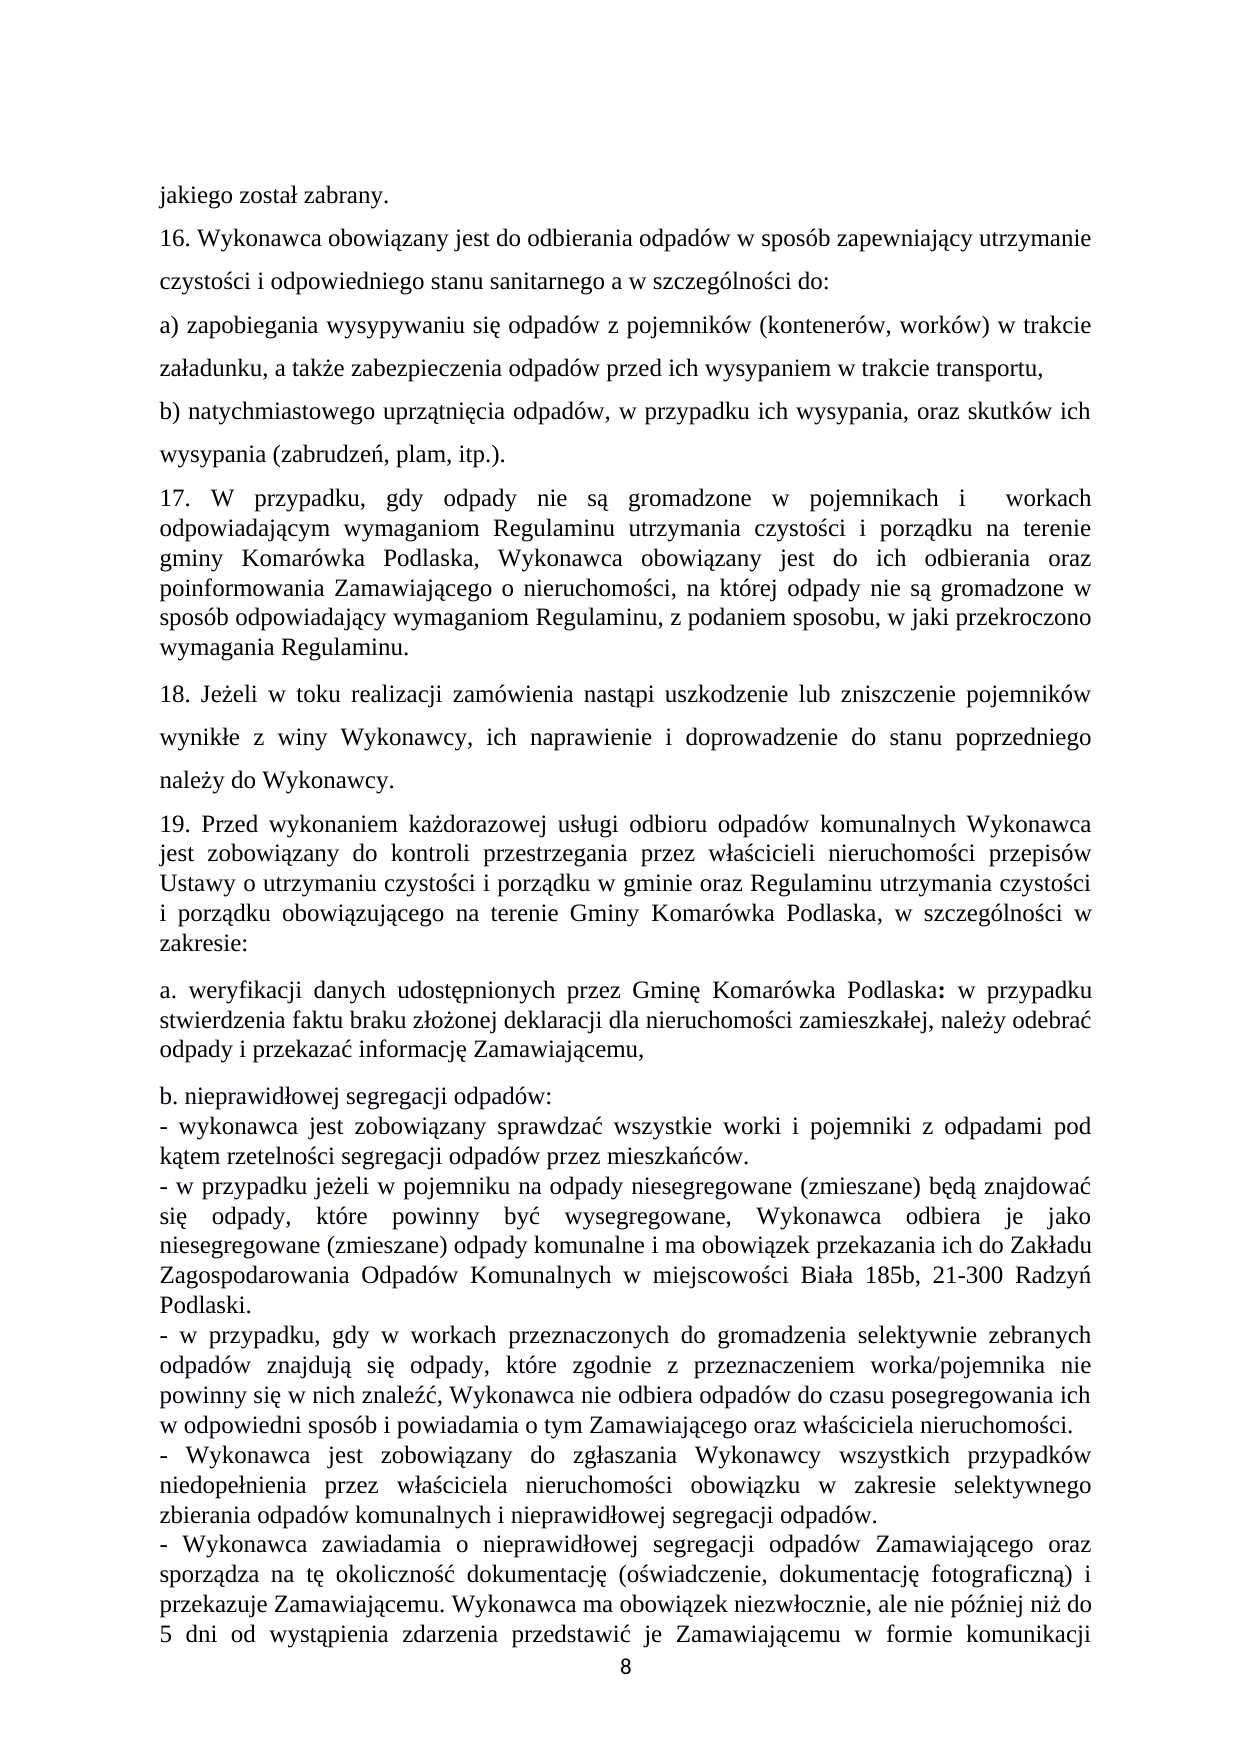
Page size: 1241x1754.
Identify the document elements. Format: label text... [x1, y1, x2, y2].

text jakiego został zabrany. [159, 180, 1092, 208]
text b) natychmiastowego uprzątnięcia odpadów, w przypadku ich wysypania, oraz skutków ich wysypania (zabrudzeń, plam, itp.). [159, 396, 1092, 468]
text 19. Przed wykonaniem każdorazowej usługi odbioru odpadów komunalnych Wykonawca jest zobowiązany do kontroli przestrzegania przez właścicieli nieruchomości przepisów Ustawy o utrzymaniu czystości i porządku w gminie oraz Regulaminu utrzymania czystości i porządku obowiązującego na terenie Gminy Komarówka Podlaska, w szczególności w zakresie: [159, 809, 1092, 957]
text b. nieprawidłowej segregacji odpadów: [159, 1081, 1092, 1110]
text - wykonawca jest zobowiązany sprawdzać wszystkie worki i pojemniki z odpadami pod kątem rzetelności segregacji odpadów przez mieszkańców. [159, 1111, 1092, 1170]
text - Wykonawca zawiadamia o nieprawidłowej segregacji odpadów Zamawiającego oraz sporządza na tę okoliczność dokumentację (oświadczenie, dokumentację fotograficzną) i przekazuje Zamawiającemu. Wykonawca ma obowiązek niezwłocznie, ale nie później niż do 5 dni od wystąpienia zdarzenia przedstawić je Zamawiającemu w formie komunikacji [159, 1529, 1092, 1648]
text 16. Wykonawca obowiązany jest do odbierania odpadów w sposób zapewniający utrzymanie czystości i odpowiedniego stanu sanitarnego a w szczególności do: [159, 223, 1092, 295]
text - Wykonawca jest zobowiązany do zgłaszania Wykonawcy wszystkich przypadków niedopełnienia przez właściciela nieruchomości obowiązku w zakresie selektywnego zbierania odpadów komunalnych i nieprawidłowej segregacji odpadów. [159, 1440, 1092, 1528]
text a) zapobiegania wysypywaniu się odpadów z pojemników (kontenerów, worków) w trakcie załadunku, a także zabezpieczenia odpadów przed ich wysypaniem w trakcie transportu, [159, 310, 1092, 382]
text - w przypadku jeżeli w pojemniku na odpady niesegregowane (zmieszane) będą znajdować się odpady, które powinny być wysegregowane, Wykonawca odbiera je jako niesegregowane (zmieszane) odpady komunalne i ma obowiązek przekazania ich do Zakładu Zagospodarowania Odpadów Komunalnych w miejscowości Biała 185b, 21-300 Radzyń Podlaski. [159, 1171, 1092, 1319]
text - w przypadku, gdy w workach przeznaczonych do gromadzenia selektywnie zebranych odpadów znajdują się odpady, które zgodnie z przeznaczeniem worka/pojemnika nie powinny się w nich znaleźć, Wykonawca nie odbiera odpadów do czasu posegregowania ich w odpowiedni sposób i powiadamia o tym Zamawiającego oraz właściciela nieruchomości. [159, 1320, 1092, 1439]
text a. weryfikacji danych udostępnionych przez Gminę Komarówka Podlaska: w przypadku stwierdzenia faktu braku złożonej deklaracji dla nieruchomości zamieszkałej, należy odebrać odpady i przekazać informację Zamawiającemu, [159, 975, 1092, 1063]
text 18. Jeżeli w toku realizacji zamówienia nastąpi uszkodzenie lub zniszczenie pojemników wynikłe z winy Wykonawcy, ich naprawienie i doprowadzenie do stanu poprzedniego należy do Wykonawcy. [159, 679, 1092, 794]
text 17. W przypadku, gdy odpady nie są gromadzone w pojemnikach i workach odpowiadającym wymaganiom Regulaminu utrzymania czystości i porządku na terenie gminy Komarówka Podlaska, Wykonawca obowiązany jest do ich odbierania oraz poinformowania Zamawiającego o nieruchomości, na której odpady nie są gromadzone w sposób odpowiadający wymaganiom Regulaminu, z podaniem sposobu, w jaki przekroczono wymagania Regulaminu. [159, 483, 1092, 661]
